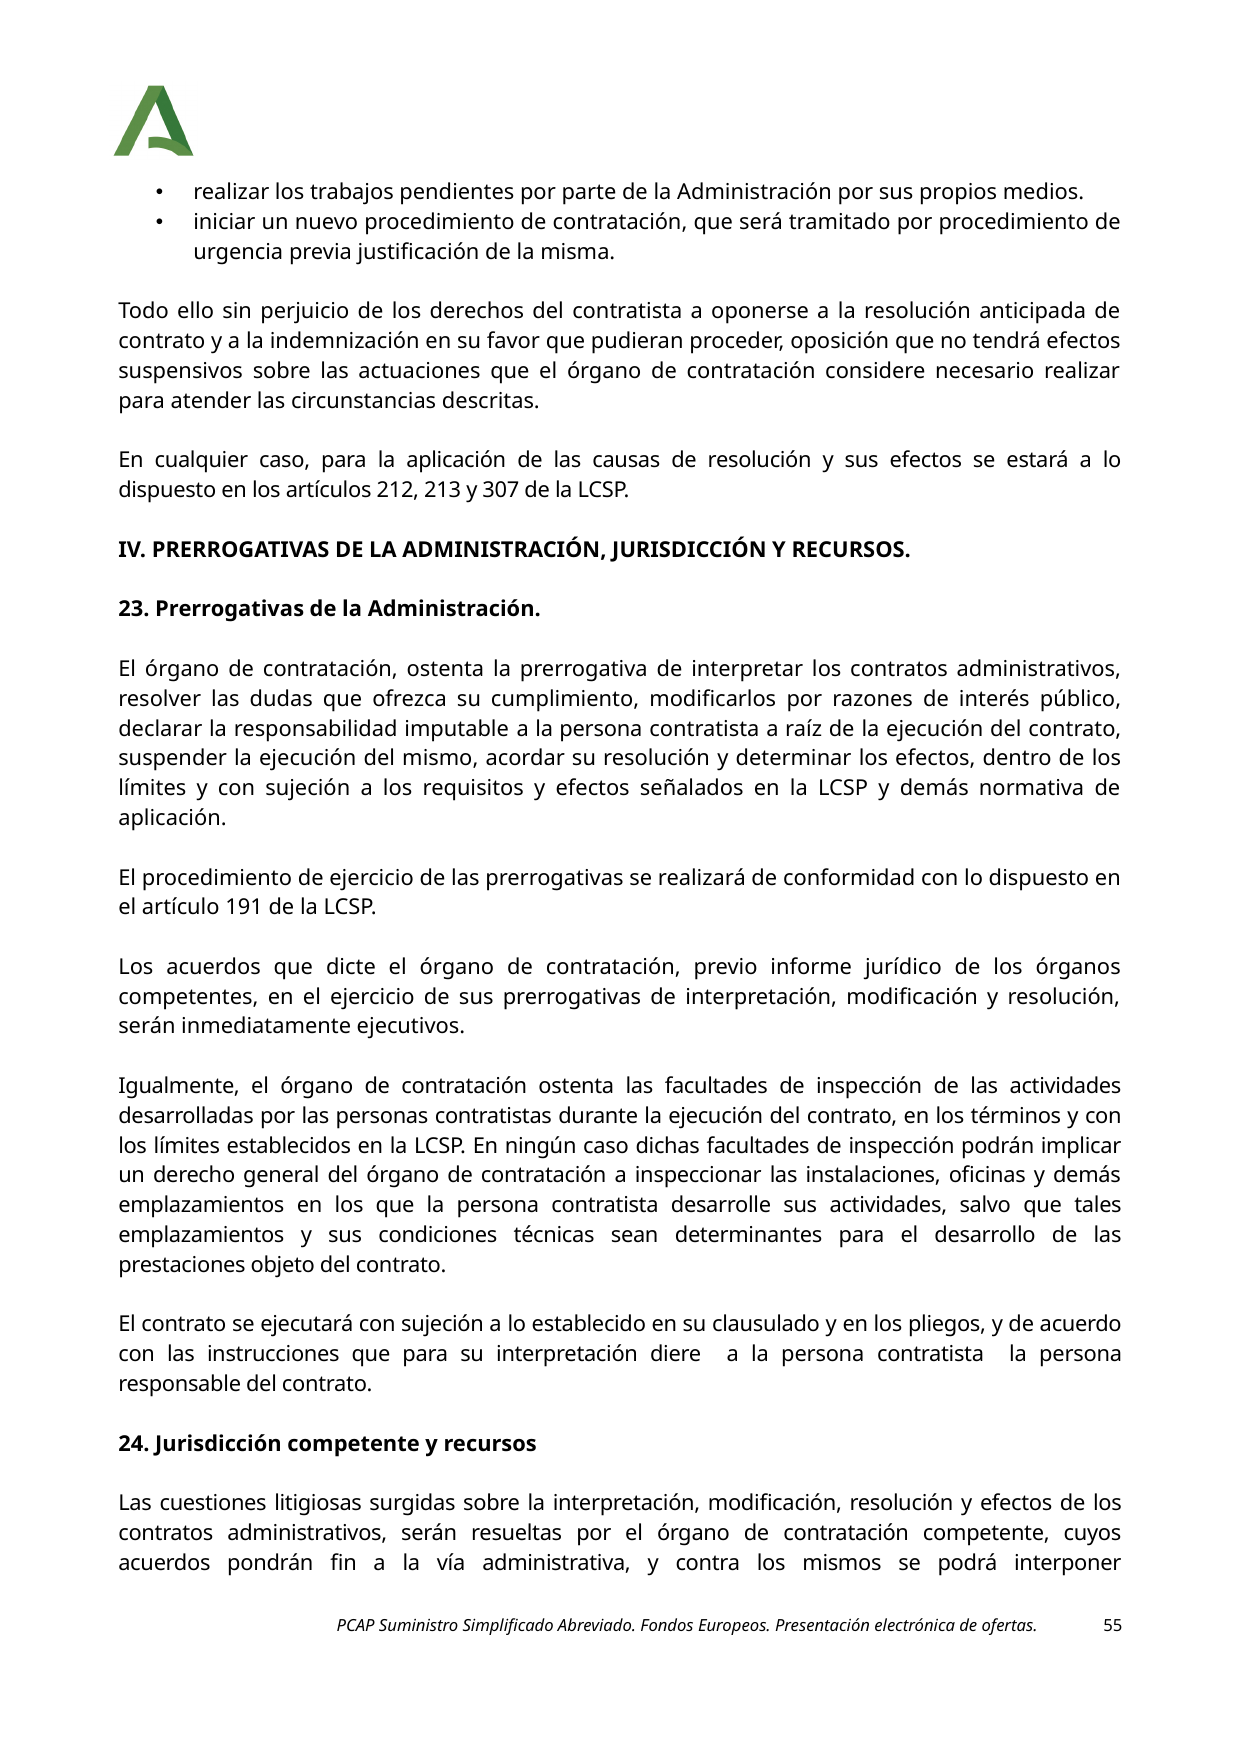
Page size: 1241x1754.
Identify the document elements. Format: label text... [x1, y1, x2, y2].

list realizar los trabajos pendientes por parte de la Administración por sus propios medios. [156, 176, 1122, 206]
text El contrato se ejecutará con sujeción a lo establecido en su clausulado y en los pliegos, y de acuerdo con las instrucciones que para su interpretación diere a la persona contratista la persona responsable del contrato. [118, 1308, 1122, 1398]
text Los acuerdos que dicte el órgano de contratación, previo informe jurídico de los órganos competentes, en el ejercicio de sus prerrogativas de interpretación, modificación y resolución, serán inmediatamente ejecutivos. [118, 951, 1122, 1040]
text El procedimiento de ejercicio de las prerrogativas se realizará de conformidad con lo dispuesto en el artículo 191 de la LCSP. [118, 862, 1122, 921]
subtitle 23. Prerrogativas de la Administración. [118, 593, 1122, 623]
picture [109, 81, 198, 160]
text Igualmente, el órgano de contratación ostenta las facultades de inspección de las actividades desarrolladas por las personas contratistas durante la ejecución del contrato, en los términos y con los límites establecidos en la LCSP. En ningún caso dichas facultades de inspección podrán implicar un derecho general del órgano de contratación a inspeccionar las instalaciones, oficinas y demás emplazamientos en los que la persona contratista desarrolle sus actividades, salvo que tales emplazamientos y sus condiciones técnicas sean determinantes para el desarrollo de las prestaciones objeto del contrato. [118, 1070, 1122, 1279]
text Las cuestiones litigiosas surgidas sobre la interpretación, modificación, resolución y efectos de los contratos administrativos, serán resueltas por el órgano de contratación competente, cuyos acuerdos pondrán fin a la vía administrativa, y contra los mismos se podrá interponer [118, 1487, 1122, 1577]
text En cualquier caso, para la aplicación de las causas de resolución y sus efectos se estará a lo dispuesto en los artículos 212, 213 y 307 de la LCSP. [118, 444, 1122, 504]
list iniciar un nuevo procedimiento de contratación, que será tramitado por procedimiento de urgencia previa justificación de la misma. [156, 206, 1122, 266]
text El órgano de contratación, ostenta la prerrogativa de interpretar los contratos administrativos, resolver las dudas que ofrezca su cumplimiento, modificarlos por razones de interés público, declarar la responsabilidad imputable a la persona contratista a raíz de la ejecución del contrato, suspender la ejecución del mismo, acordar su resolución y determinar los efectos, dentro de los límites y con sujeción a los requisitos y efectos señalados en la LCSP y demás normativa de aplicación. [118, 653, 1122, 832]
list Todo ello sin perjuicio de los derechos del contratista a oponerse a la resolución anticipada de contrato y a la indemnización en su favor que pudieran proceder, oposición que no tendrá efectos suspensivos sobre las actuaciones que el órgano de contratación considere necesario realizar para atender las circunstancias descritas. [118, 296, 1122, 415]
subtitle 24. Jurisdicción competente y recursos [118, 1428, 1122, 1457]
subtitle IV. PRERROGATIVAS DE LA ADMINISTRACIÓN, JURISDICCIÓN Y RECURSOS. [118, 534, 1122, 564]
